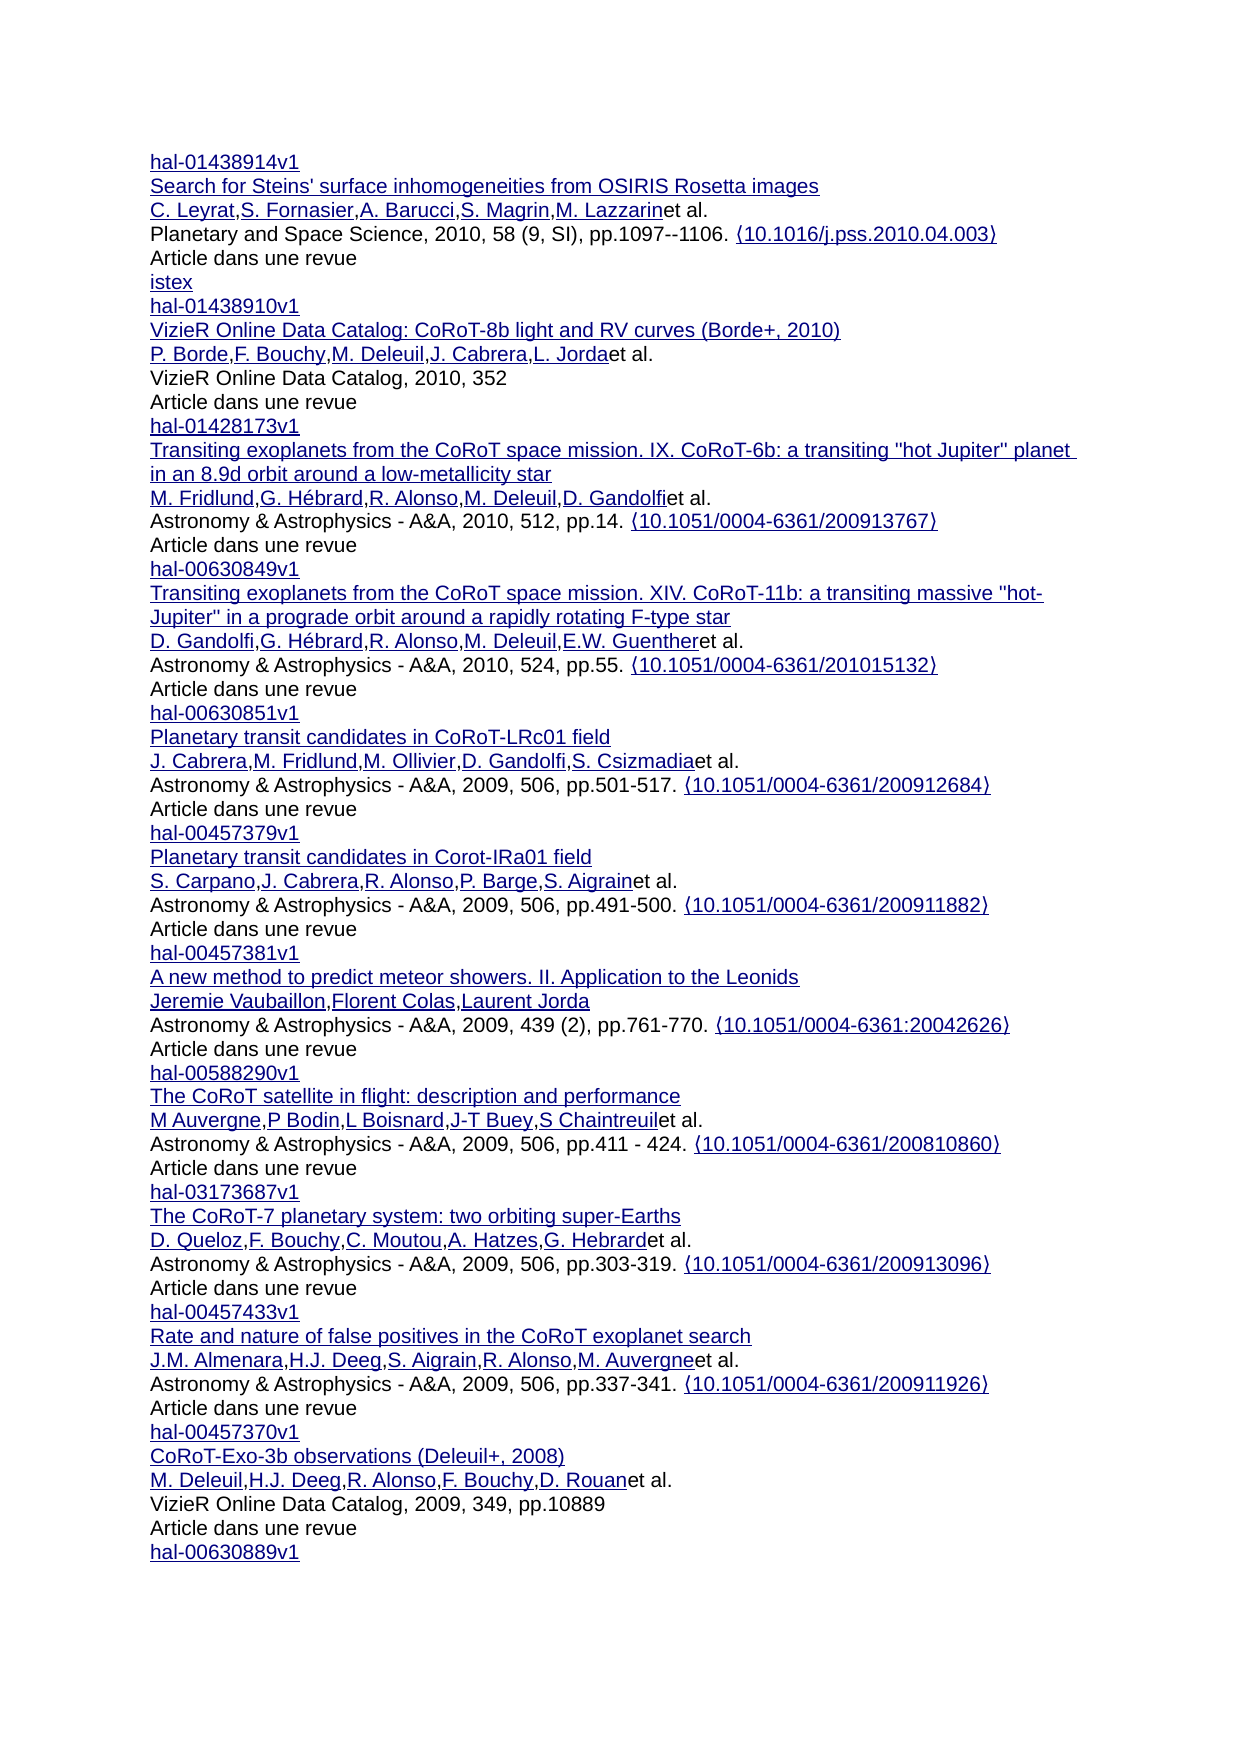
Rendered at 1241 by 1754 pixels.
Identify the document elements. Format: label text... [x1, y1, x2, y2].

table_cell Transiting exoplanets from the CoRoT space mission. XIV. CoRoT-11b: a transiting massive ''hot-Jupiter'' in a prograde orbit around a rapidly rotating F-type star D. Gandolfi,G. Hébrard,R. Alonso,M. Deleuil,E.W. Guentheret al. Astronomy & Astrophysics - A&A, 2010, 524, pp.55. ⟨10.1051/0004-6361/201015132⟩ Article dans une revue hal-00630851v1 [150, 581, 1090, 725]
table_cell A new method to predict meteor showers. II. Application to the Leonids Jeremie Vaubaillon,Florent Colas,Laurent Jorda Astronomy & Astrophysics - A&A, 2009, 439 (2), pp.761-770. ⟨10.1051/0004-6361:20042626⟩ Article dans une revue hal-00588290v1 [150, 965, 1090, 1084]
table_cell Planetary transit candidates in Corot-IRa01 field S. Carpano,J. Cabrera,R. Alonso,P. Barge,S. Aigrainet al. Astronomy & Astrophysics - A&A, 2009, 506, pp.491-500. ⟨10.1051/0004-6361/200911882⟩ Article dans une revue hal-00457381v1 [150, 845, 1090, 964]
table_cell Planetary transit candidates in CoRoT-LRc01 field J. Cabrera,M. Fridlund,M. Ollivier,D. Gandolfi,S. Csizmadiaet al. Astronomy & Astrophysics - A&A, 2009, 506, pp.501-517. ⟨10.1051/0004-6361/200912684⟩ Article dans une revue hal-00457379v1 [150, 725, 1090, 845]
table_cell Transiting exoplanets from the CoRoT space mission. IX. CoRoT-6b: a transiting ''hot Jupiter'' planet in an 8.9d orbit around a low-metallicity star M. Fridlund,G. Hébrard,R. Alonso,M. Deleuil,D. Gandolfiet al. Astronomy & Astrophysics - A&A, 2010, 512, pp.14. ⟨10.1051/0004-6361/200913767⟩ Article dans une revue hal-00630849v1 [150, 438, 1090, 581]
table_cell VizieR Online Data Catalog: CoRoT-8b light and RV curves (Borde+, 2010) P. Borde,F. Bouchy,M. Deleuil,J. Cabrera,L. Jordaet al. VizieR Online Data Catalog, 2010, 352 Article dans une revue hal-01428173v1 [150, 318, 1090, 437]
table_cell CoRoT-Exo-3b observations (Deleuil+, 2008) M. Deleuil,H.J. Deeg,R. Alonso,F. Bouchy,D. Rouanet al. VizieR Online Data Catalog, 2009, 349, pp.10889 Article dans une revue hal-00630889v1 [150, 1444, 1090, 1563]
table_cell Search for Steins' surface inhomogeneities from OSIRIS Rosetta images C. Leyrat,S. Fornasier,A. Barucci,S. Magrin,M. Lazzarinet al. Planetary and Space Science, 2010, 58 (9, SI), pp.1097--1106. ⟨10.1016/j.pss.2010.04.003⟩ Article dans une revue istex hal-01438910v1 [150, 174, 1090, 318]
table_cell The CoRoT satellite in flight: description and performance M Auvergne,P Bodin,L Boisnard,J-T Buey,S Chaintreuilet al. Astronomy & Astrophysics - A&A, 2009, 506, pp.411 - 424. ⟨10.1051/0004-6361/200810860⟩ Article dans une revue hal-03173687v1 [150, 1084, 1090, 1204]
table_cell Rate and nature of false positives in the CoRoT exoplanet search J.M. Almenara,H.J. Deeg,S. Aigrain,R. Alonso,M. Auvergneet al. Astronomy & Astrophysics - A&A, 2009, 506, pp.337-341. ⟨10.1051/0004-6361/200911926⟩ Article dans une revue hal-00457370v1 [150, 1324, 1090, 1444]
table_cell hal-01438914v1 [150, 150, 1090, 174]
table_cell The CoRoT-7 planetary system: two orbiting super-Earths D. Queloz,F. Bouchy,C. Moutou,A. Hatzes,G. Hebrardet al. Astronomy & Astrophysics - A&A, 2009, 506, pp.303-319. ⟨10.1051/0004-6361/200913096⟩ Article dans une revue hal-00457433v1 [150, 1204, 1090, 1324]
